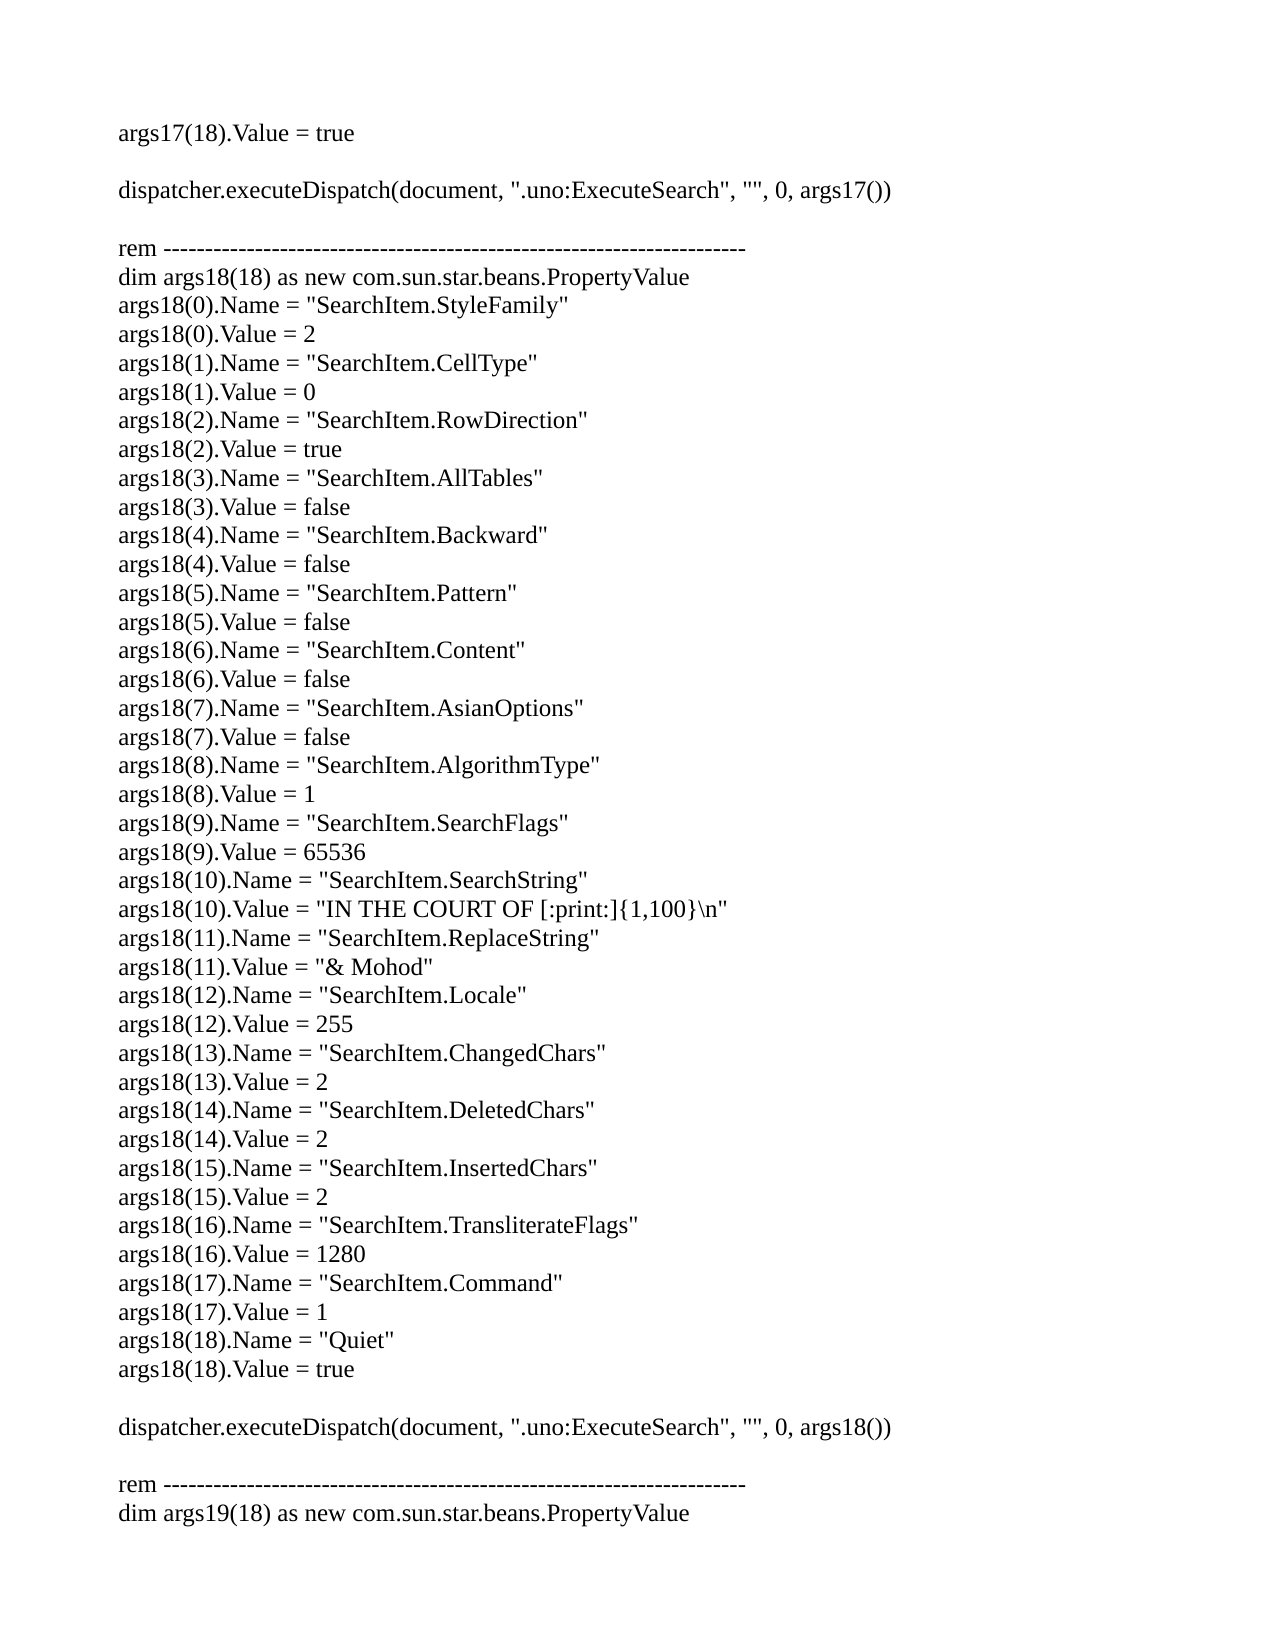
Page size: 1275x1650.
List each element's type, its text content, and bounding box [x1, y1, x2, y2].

text dim args19(18) as new com.sun.star.beans.PropertyValue [118, 1498, 1157, 1527]
text args18(15).Name = "SearchItem.InsertedChars" [118, 1153, 1157, 1182]
text args18(10).Value = "IN THE COURT OF [:print:]{1,100}\n" [118, 894, 1157, 923]
text args18(16).Name = "SearchItem.TransliterateFlags" [118, 1211, 1157, 1239]
text args18(13).Value = 2 [118, 1067, 1157, 1096]
text args18(8).Value = 1 [118, 779, 1157, 808]
text args18(18).Name = "Quiet" [118, 1326, 1157, 1354]
text args18(3).Value = false [118, 492, 1157, 521]
text args18(1).Value = 0 [118, 377, 1157, 406]
text args18(12).Name = "SearchItem.Locale" [118, 981, 1157, 1009]
text args18(14).Value = 2 [118, 1124, 1157, 1153]
text args18(2).Name = "SearchItem.RowDirection" [118, 406, 1157, 434]
text args18(7).Value = false [118, 722, 1157, 751]
text args18(2).Value = true [118, 434, 1157, 463]
text args18(11).Value = "& Mohod" [118, 952, 1157, 981]
text args18(1).Name = "SearchItem.CellType" [118, 348, 1157, 377]
text dispatcher.executeDispatch(document, ".uno:ExecuteSearch", "", 0, args17()) [118, 176, 1157, 204]
text args18(11).Name = "SearchItem.ReplaceString" [118, 923, 1157, 952]
text args18(8).Name = "SearchItem.AlgorithmType" [118, 751, 1157, 779]
text args18(9).Name = "SearchItem.SearchFlags" [118, 808, 1157, 837]
text dim args18(18) as new com.sun.star.beans.PropertyValue [118, 262, 1157, 291]
text args18(17).Value = 1 [118, 1297, 1157, 1326]
text args18(0).Name = "SearchItem.StyleFamily" [118, 291, 1157, 319]
text args18(6).Name = "SearchItem.Content" [118, 636, 1157, 664]
text args18(12).Value = 255 [118, 1009, 1157, 1038]
text args18(16).Value = 1280 [118, 1239, 1157, 1268]
text args18(17).Name = "SearchItem.Command" [118, 1268, 1157, 1297]
text args18(10).Name = "SearchItem.SearchString" [118, 866, 1157, 894]
text rem ---------------------------------------------------------------------- [118, 233, 1157, 262]
text args18(0).Value = 2 [118, 319, 1157, 348]
text args18(14).Name = "SearchItem.DeletedChars" [118, 1096, 1157, 1124]
text args18(7).Name = "SearchItem.AsianOptions" [118, 693, 1157, 722]
text args18(13).Name = "SearchItem.ChangedChars" [118, 1038, 1157, 1067]
text args18(6).Value = false [118, 664, 1157, 693]
text args18(5).Name = "SearchItem.Pattern" [118, 578, 1157, 607]
text args18(9).Value = 65536 [118, 837, 1157, 866]
text dispatcher.executeDispatch(document, ".uno:ExecuteSearch", "", 0, args18()) [118, 1412, 1157, 1441]
text rem ---------------------------------------------------------------------- [118, 1469, 1157, 1498]
text args18(15).Value = 2 [118, 1182, 1157, 1211]
text args17(18).Value = true [118, 118, 1157, 147]
text args18(3).Name = "SearchItem.AllTables" [118, 463, 1157, 492]
text args18(4).Value = false [118, 549, 1157, 578]
text args18(4).Name = "SearchItem.Backward" [118, 521, 1157, 549]
text args18(18).Value = true [118, 1354, 1157, 1383]
text args18(5).Value = false [118, 607, 1157, 636]
